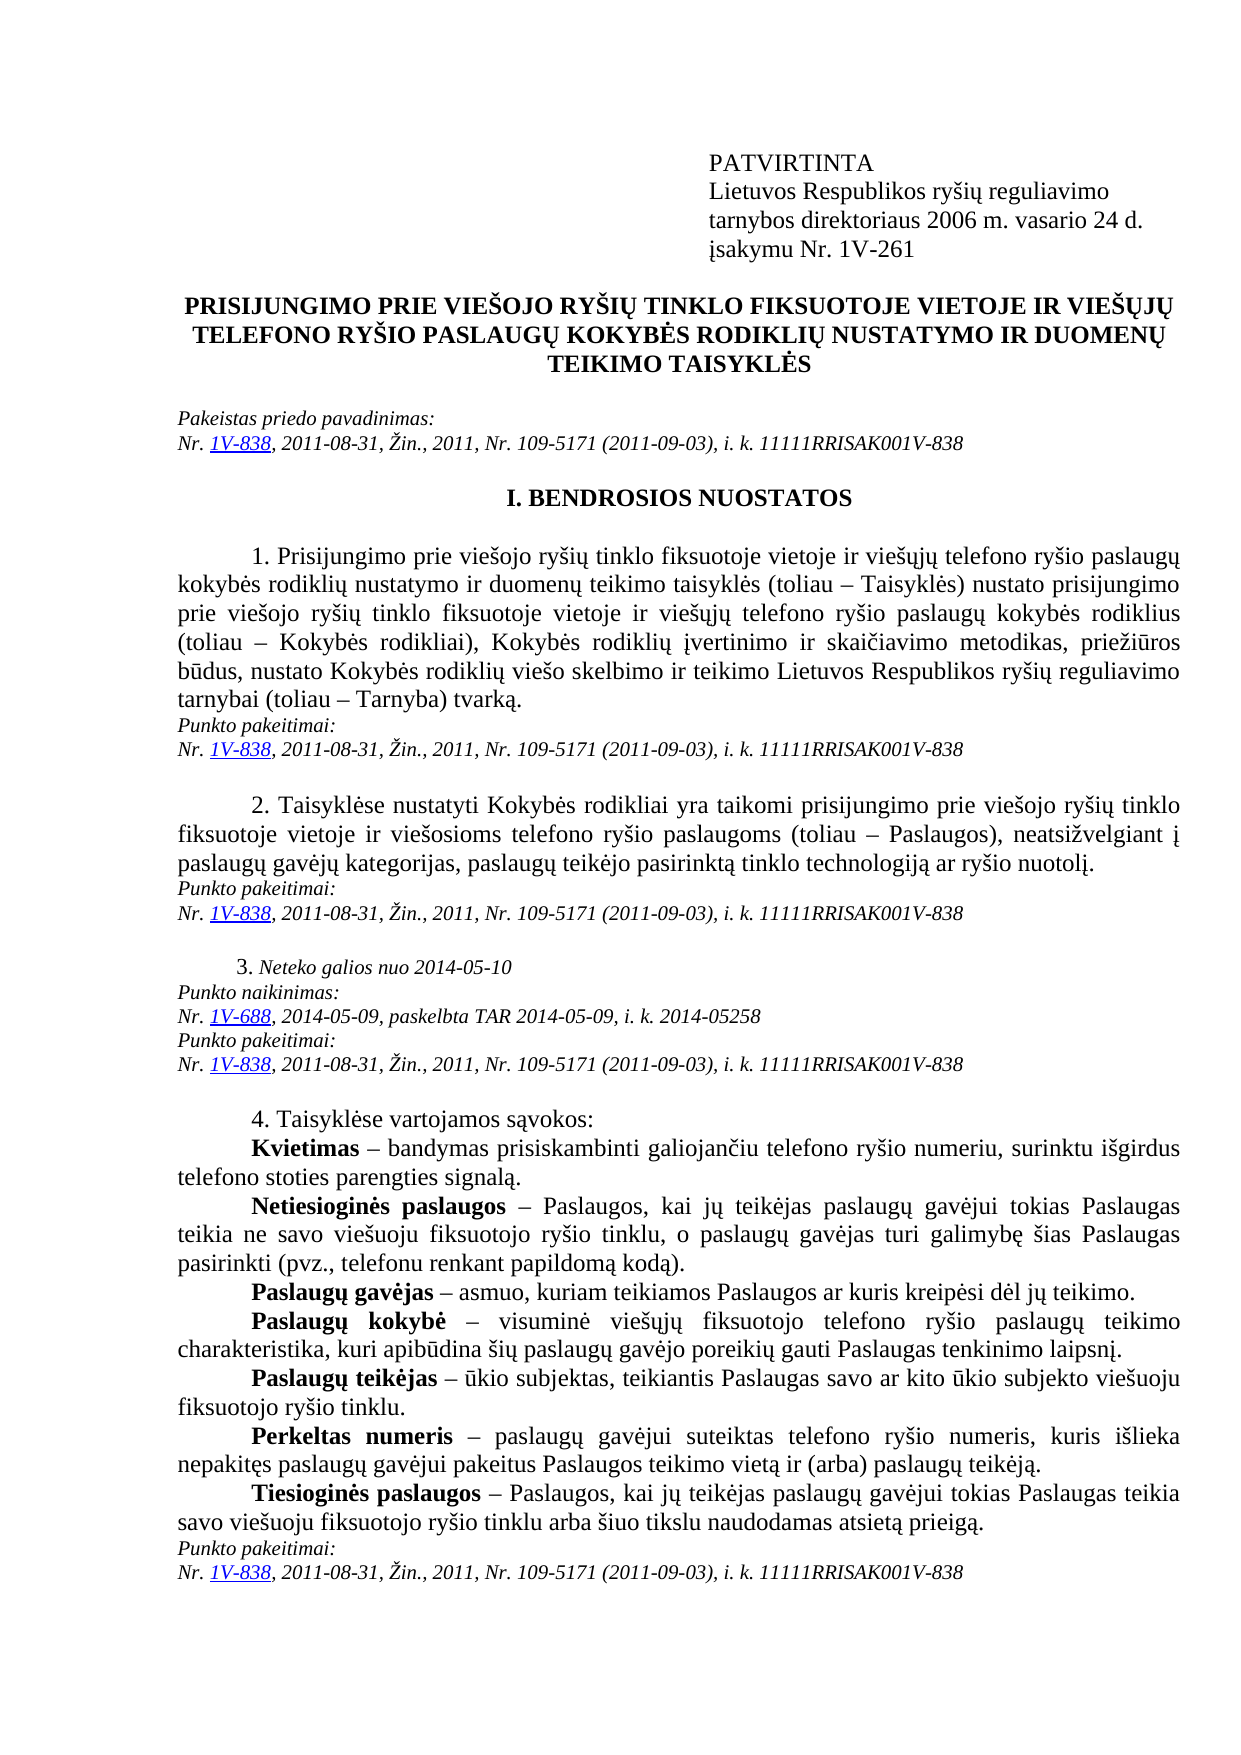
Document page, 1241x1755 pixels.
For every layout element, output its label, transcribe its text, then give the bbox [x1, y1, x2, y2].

text 3. Neteko galios nuo 2014-05-10 [177, 953, 1181, 979]
text Nr. 1V-838, 2011-08-31, Žin., 2011, Nr. 109-5171 (2011-09-03), i. k. 11111RRISAK001V-838 [177, 430, 1181, 454]
text Punkto pakeitimai: [177, 876, 1181, 900]
text Tiesioginės paslaugos – Paslaugos, kai jų teikėjas paslaugų gavėjui tokias Paslaugas teikia savo viešuoju fiksuotojo ryšio tinklu arba šiuo tikslu naudodamas atsietą prieigą. [177, 1478, 1181, 1536]
text Pakeistas priedo pavadinimas: [177, 406, 1181, 430]
text Nr. 1V-838, 2011-08-31, Žin., 2011, Nr. 109-5171 (2011-09-03), i. k. 11111RRISAK001V-838 [177, 1052, 1181, 1076]
text Perkeltas numeris – paslaugų gavėjui suteiktas telefono ryšio numeris, kuris išlieka nepakitęs paslaugų gavėjui pakeitus Paslaugos teikimo vietą ir (arba) paslaugų teikėją. [177, 1421, 1181, 1478]
text PATVIRTINTA [702, 148, 1181, 176]
text Netiesioginės paslaugos – Paslaugos, kai jų teikėjas paslaugų gavėjui tokias Paslaugas teikia ne savo viešuoju fiksuotojo ryšio tinklu, o paslaugų gavėjas turi galimybę šias Paslaugas pasirinkti (pvz., telefonu renkant papildomą kodą). [177, 1191, 1181, 1277]
text 2. Taisyklėse nustatyti Kokybės rodikliai yra taikomi prisijungimo prie viešojo ryšių tinklo fiksuotoje vietoje ir viešosioms telefono ryšio paslaugoms (toliau – Paslaugos), neatsižvelgiant į paslaugų gavėjų kategorijas, paslaugų teikėjo pasirinktą tinklo technologiją ar ryšio nuotolį. [177, 790, 1181, 876]
text Lietuvos Respublikos ryšių reguliavimo [177, 176, 1181, 205]
text įsakymu Nr. 1V-261 [177, 234, 1181, 263]
text Punkto pakeitimai: [177, 1536, 1181, 1560]
text 4. Taisyklėse vartojamos sąvokos: [177, 1104, 1181, 1133]
text Paslaugų gavėjas – asmuo, kuriam teikiamos Paslaugos ar kuris kreipėsi dėl jų teikimo. [177, 1277, 1181, 1306]
text Punkto naikinimas: [177, 979, 1181, 1004]
text 1. Prisijungimo prie viešojo ryšių tinklo fiksuotoje vietoje ir viešųjų telefono ryšio paslaugų kokybės rodiklių nustatymo ir duomenų teikimo taisyklės (toliau – Taisyklės) nustato prisijungimo prie viešojo ryšių tinklo fiksuotoje vietoje ir viešųjų telefono ryšio paslaugų kokybės rodiklius (toliau – Kokybės rodikliai), Kokybės rodiklių įvertinimo ir skaičiavimo metodikas, priežiūros būdus, nustato Kokybės rodiklių viešo skelbimo ir teikimo Lietuvos Respublikos ryšių reguliavimo tarnybai (toliau – Tarnyba) tvarką. [177, 541, 1181, 713]
text PRISIJUNGIMO PRIE VIEŠOJO RYŠIŲ TINKLO FIKSUOTOJE VIETOJE IR VIEŠŲJŲ TELEFONO RYŠIO PASLAUGŲ KOKYBĖS RODIKLIŲ NUSTATYMO IR DUOMENŲ TEIKIMO TAISYKLĖS [177, 291, 1181, 378]
text Kvietimas – bandymas prisiskambinti galiojančiu telefono ryšio numeriu, surinktu išgirdus telefono stoties parengties signalą. [177, 1133, 1181, 1191]
text Nr. 1V-838, 2011-08-31, Žin., 2011, Nr. 109-5171 (2011-09-03), i. k. 11111RRISAK001V-838 [177, 737, 1181, 761]
text tarnybos direktoriaus 2006 m. vasario 24 d. [177, 205, 1181, 234]
text Punkto pakeitimai: [177, 713, 1181, 737]
text Punkto pakeitimai: [177, 1028, 1181, 1052]
text Nr. 1V-688, 2014-05-09, paskelbta TAR 2014-05-09, i. k. 2014-05258 [177, 1004, 1181, 1028]
text I. BENDROSIOS NUOSTATOS [177, 483, 1181, 512]
text Paslaugų teikėjas – ūkio subjektas, teikiantis Paslaugas savo ar kito ūkio subjekto viešuoju fiksuotojo ryšio tinklu. [177, 1363, 1181, 1421]
text Paslaugų kokybė – visuminė viešųjų fiksuotojo telefono ryšio paslaugų teikimo charakteristika, kuri apibūdina šių paslaugų gavėjo poreikių gauti Paslaugas tenkinimo laipsnį. [177, 1306, 1181, 1363]
text Nr. 1V-838, 2011-08-31, Žin., 2011, Nr. 109-5171 (2011-09-03), i. k. 11111RRISAK001V-838 [177, 900, 1181, 924]
text Nr. 1V-838, 2011-08-31, Žin., 2011, Nr. 109-5171 (2011-09-03), i. k. 11111RRISAK001V-838 [177, 1560, 1181, 1584]
